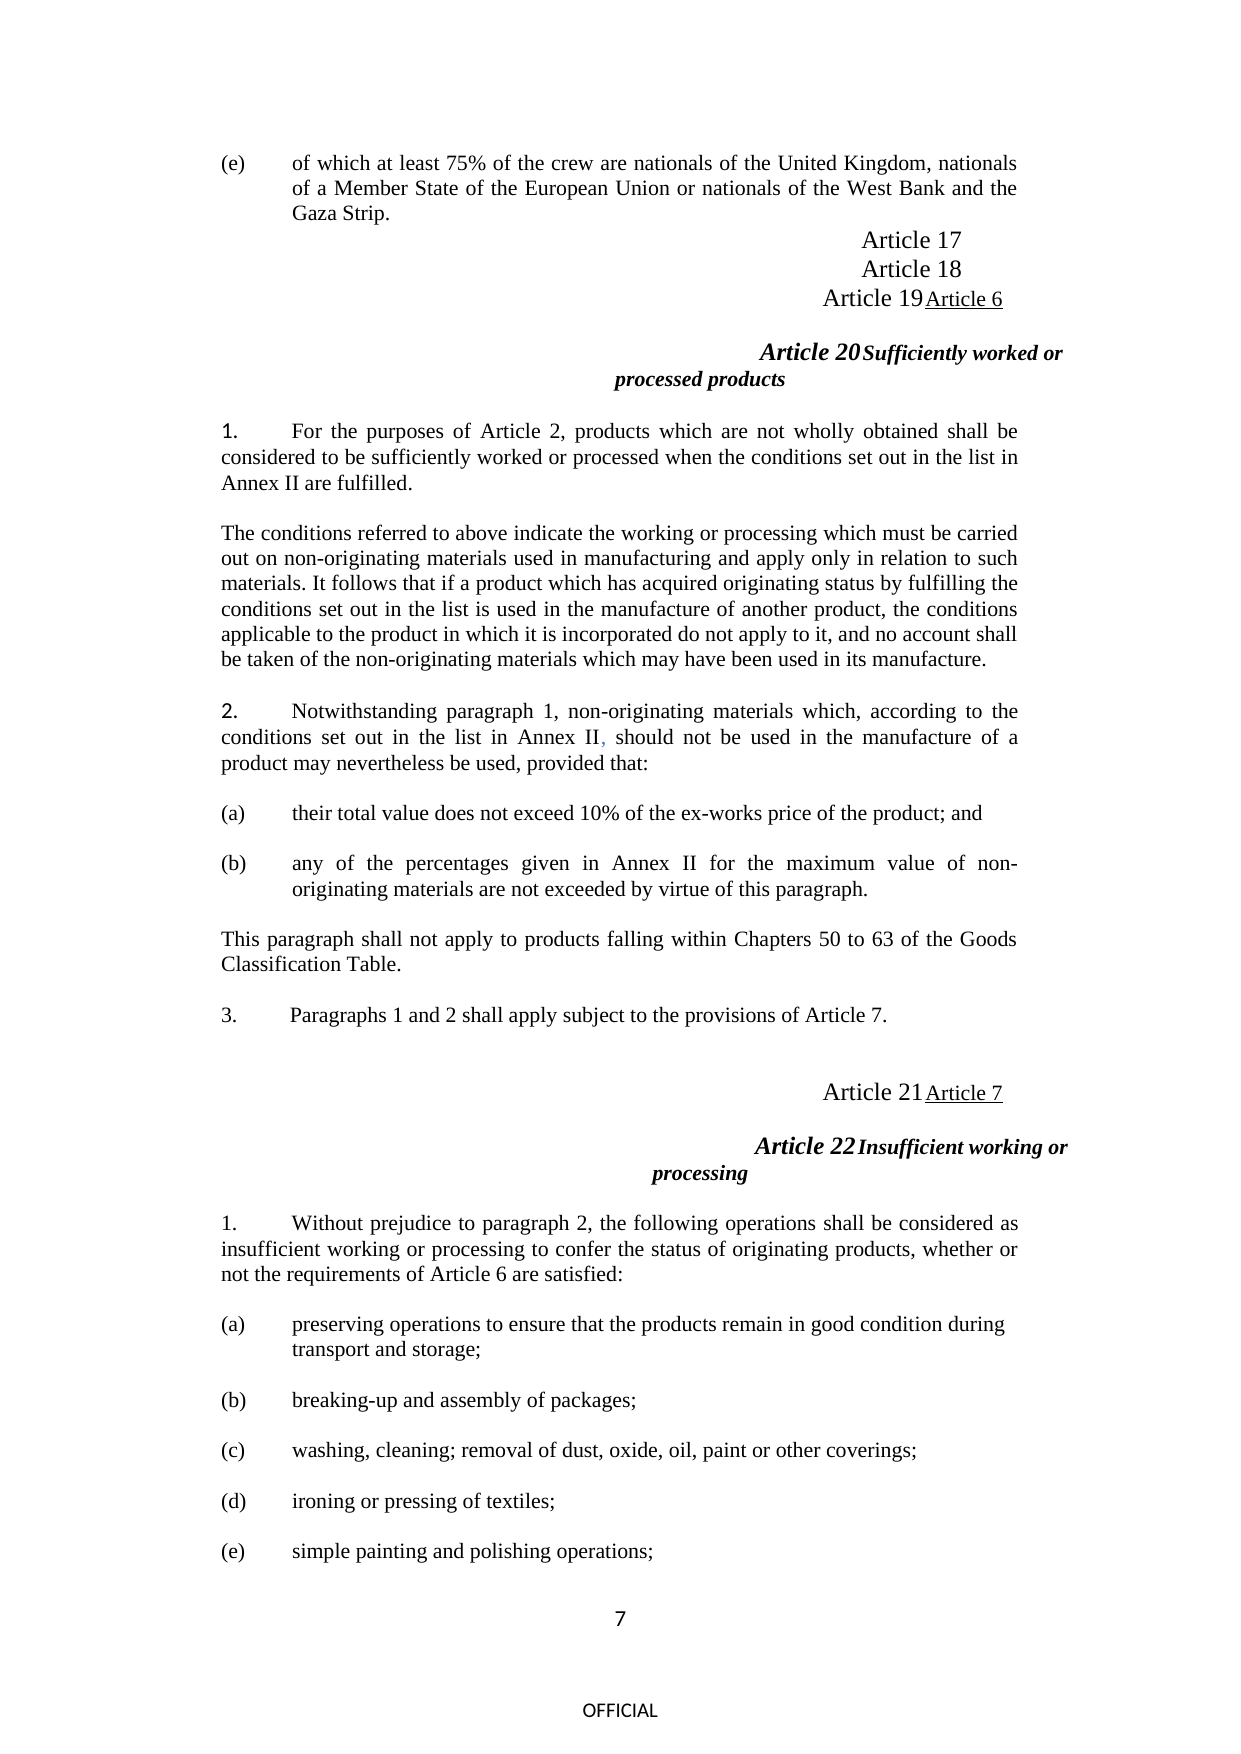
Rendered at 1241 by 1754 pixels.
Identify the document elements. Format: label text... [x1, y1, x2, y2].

list any of the percentages given in Annex II for the maximum value of non-originating materials are not exceeded by virtue of this paragraph. [221, 850, 1019, 901]
subtitle Insufficient working or processing [312, 1131, 1090, 1185]
text The conditions referred to above indicate the working or processing which must be carried out on non-originating materials used in manufacturing and apply only in relation to such materials. It follows that if a product which has acquired originating status by fulfilling the conditions set out in the list is used in the manufacture of another product, the conditions applicable to the product in which it is incorporated do not apply to it, and no account shall be taken of the non-originating materials which may have been used in its manufacture. [221, 520, 1019, 671]
list preserving operations to ensure that the products remain in good condition during transport and storage; [221, 1311, 1019, 1362]
subtitle Article 7 [312, 1077, 1090, 1106]
list of which at least 75% of the crew are nationals of the United Kingdom, nationals of a Member State of the European Union or nationals of the West Bank and the Gaza Strip. [221, 150, 1019, 226]
list simple painting and polishing operations; [221, 1538, 1090, 1563]
text This paragraph shall not apply to products falling within Chapters 50 to 63 of the Goods Classification Table. [221, 926, 1019, 976]
list their total value does not exceed 10% of the ex-works price of the product; and [221, 800, 1019, 825]
list breaking-up and assembly of packages; [221, 1387, 1090, 1412]
subtitle Article 6 [312, 283, 1090, 312]
subtitle Sufficiently worked or processed products [312, 337, 1090, 391]
list For the purposes of Article 2, products which are not wholly obtained shall be considered to be sufficiently worked or processed when the conditions set out in the list in Annex II are fulfilled. [221, 416, 1019, 495]
list Without prejudice to paragraph 2, the following operations shall be considered as insufficient working or processing to confer the status of originating products, whether or not the requirements of Article 6 are satisfied: [221, 1210, 1019, 1286]
list Paragraphs 1 and 2 shall apply subject to the provisions of Article 7. [221, 1002, 1090, 1027]
list ironing or pressing of textiles; [221, 1488, 1090, 1513]
list Notwithstanding paragraph 1, non-originating materials which, according to the conditions set out in the list in Annex II, should not be used in the manufacture of a product may nevertheless be used, provided that: [221, 696, 1019, 775]
list washing, cleaning; removal of dust, oxide, oil, paint or other coverings; [221, 1437, 1090, 1462]
